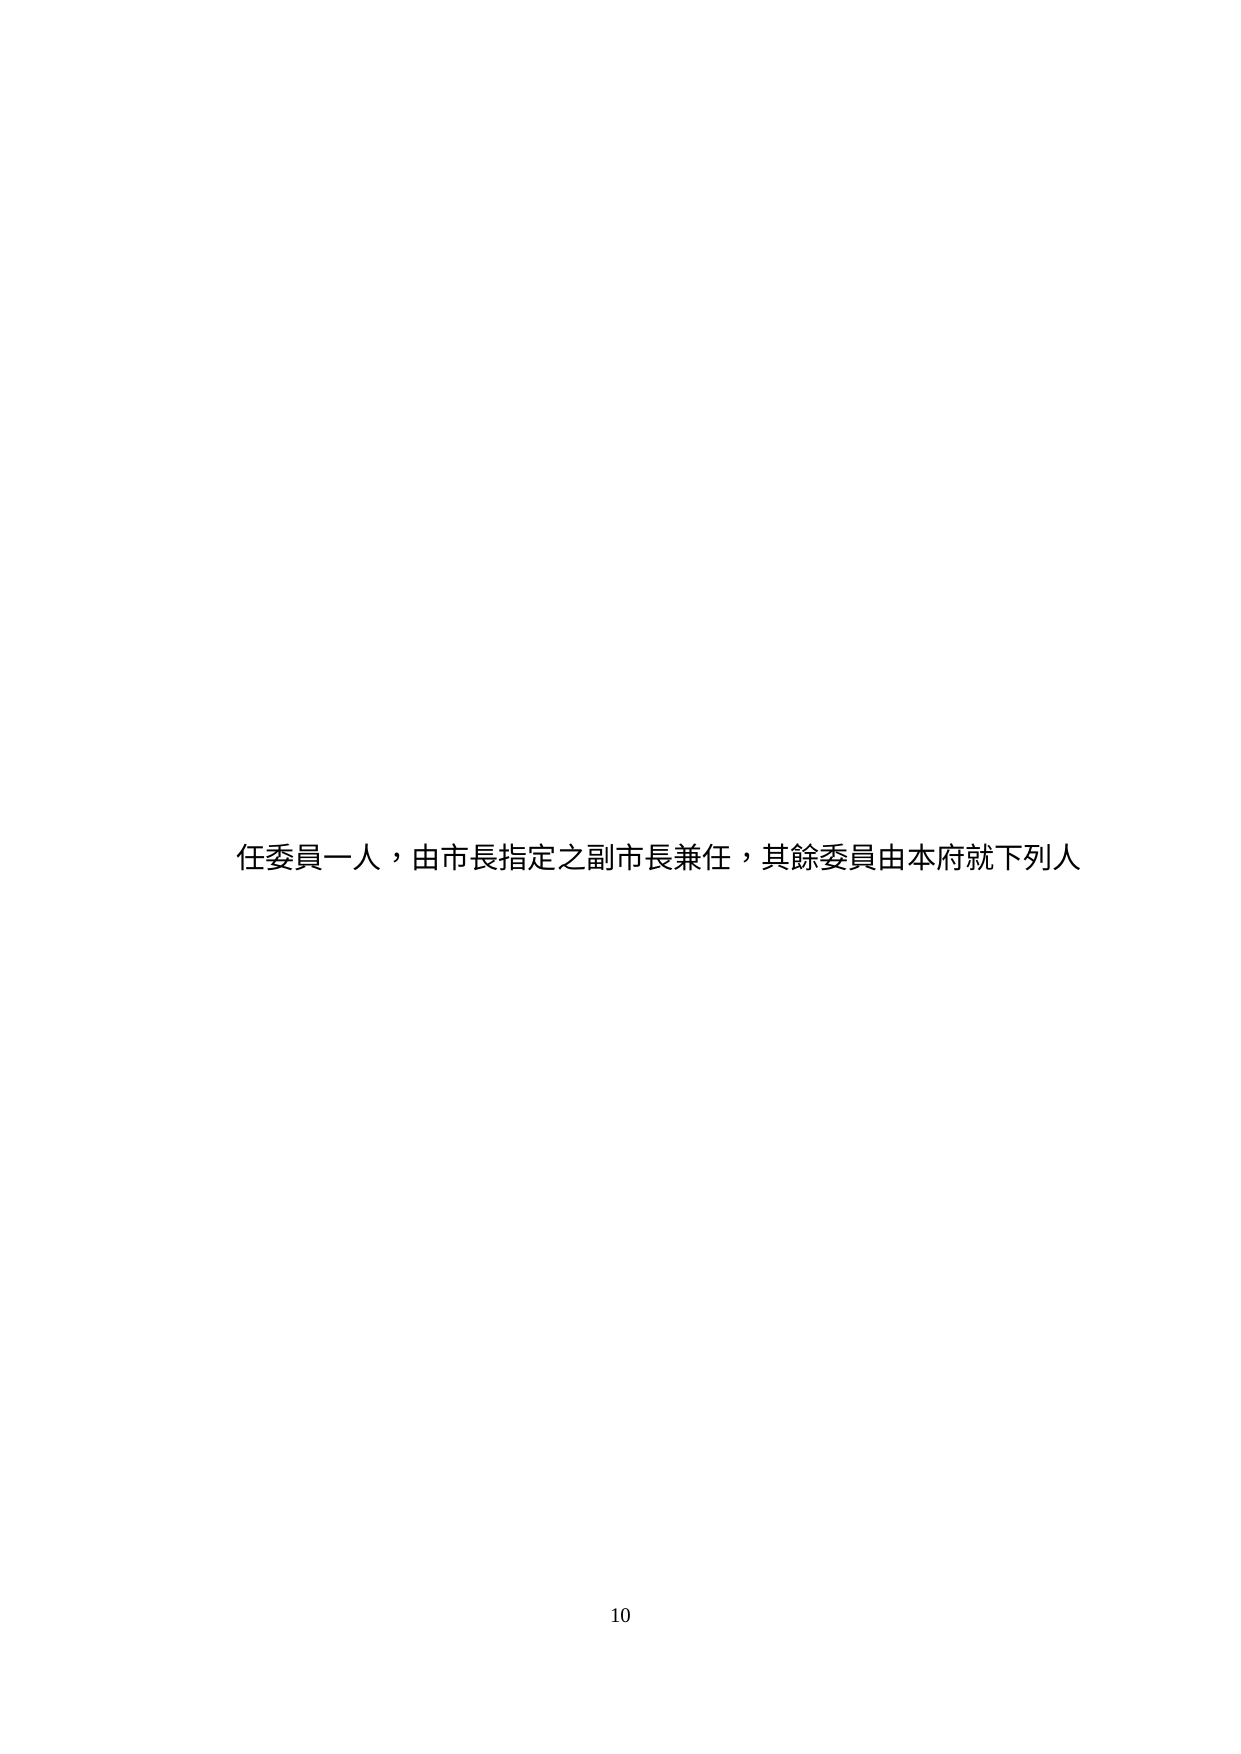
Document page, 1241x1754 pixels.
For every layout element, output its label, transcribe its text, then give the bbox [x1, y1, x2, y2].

text 任委員一人，由市長指定之副市長兼任，其餘委員由本府就下列人 [148, 814, 1092, 877]
